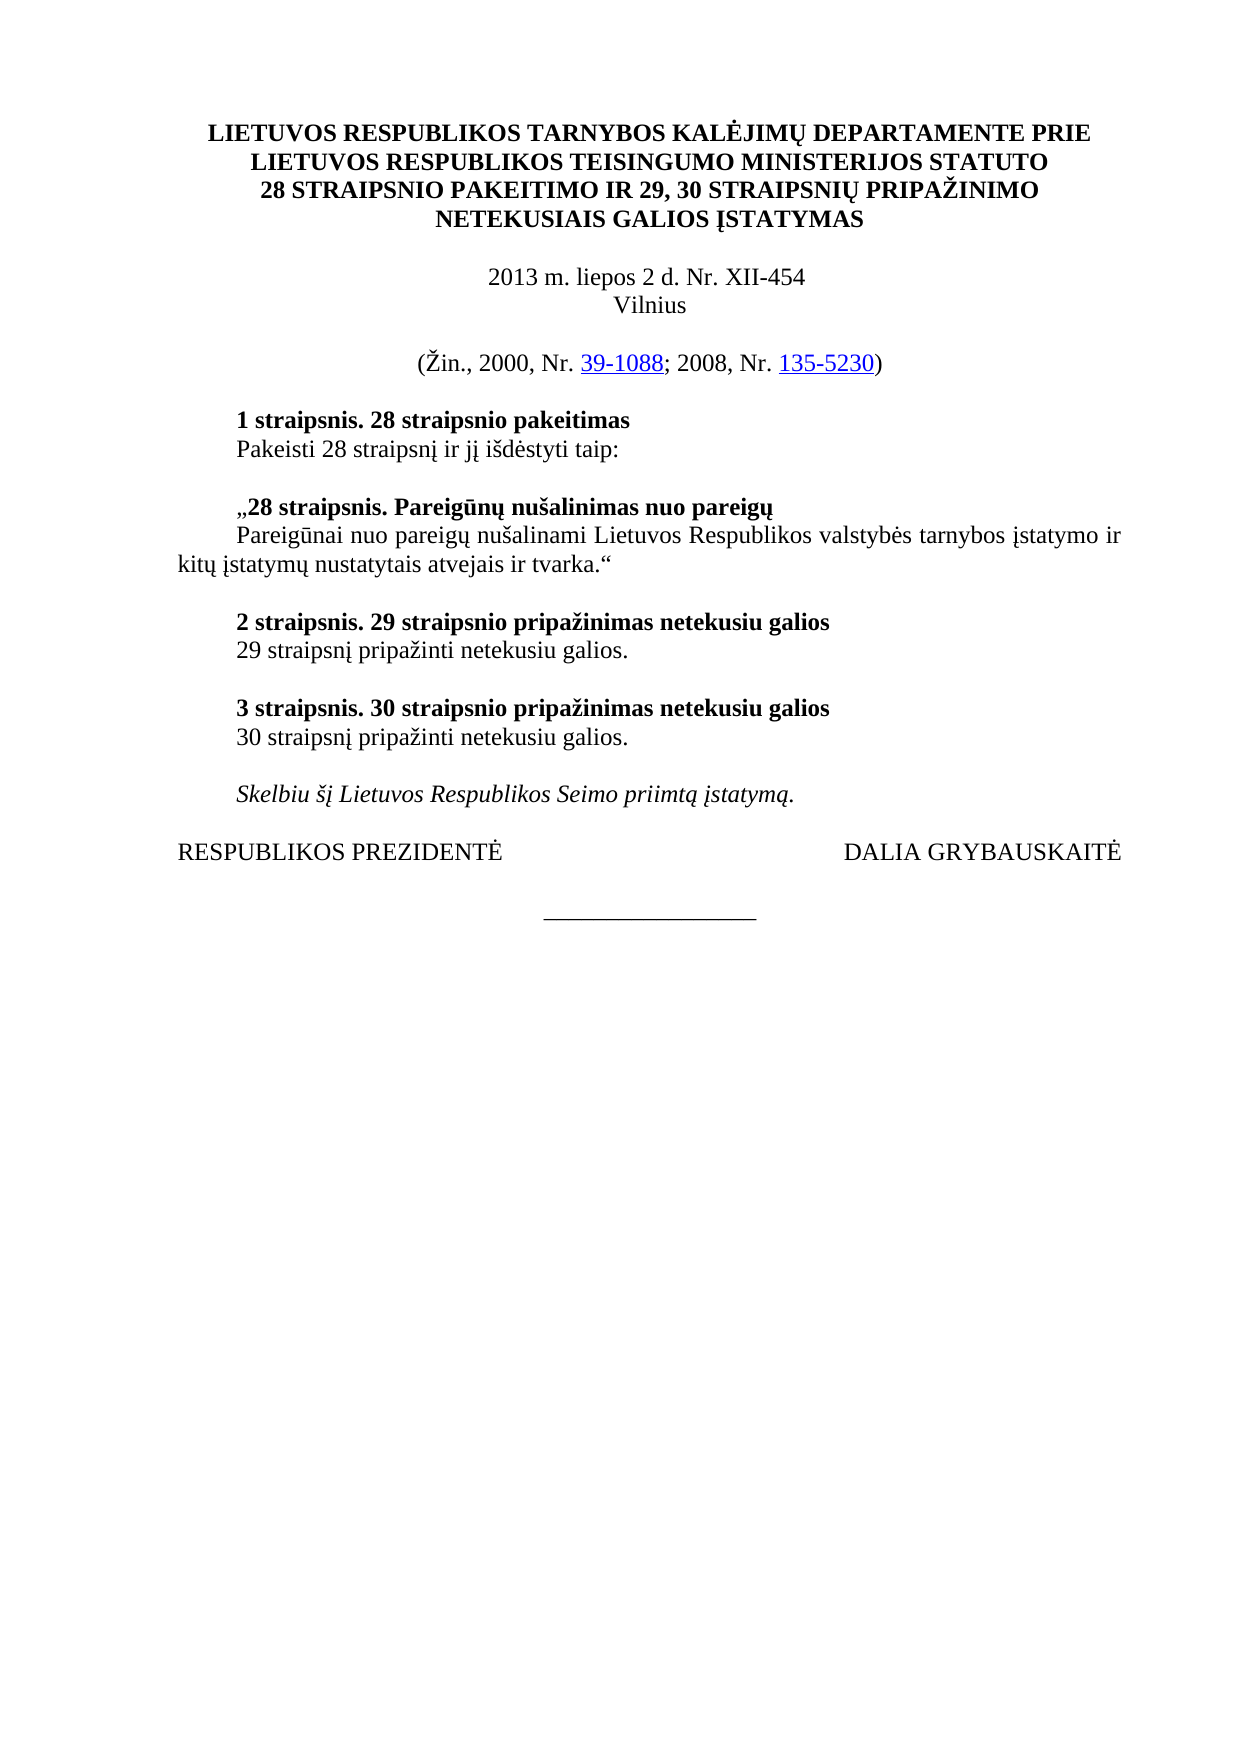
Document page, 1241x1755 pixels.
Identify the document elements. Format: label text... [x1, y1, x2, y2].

text 1 straipsnis. 28 straipsnio pakeitimas [177, 406, 1122, 434]
text 30 straipsnį pripažinti netekusiu galios. [177, 722, 1122, 751]
text _________________ [177, 894, 1122, 923]
text Vilnius [177, 291, 1122, 319]
text Skelbiu šį Lietuvos Respublikos Seimo priimtą įstatymą. [177, 779, 1122, 808]
text (Žin., 2000, Nr. 39-1088; 2008, Nr. 135-5230) [177, 348, 1122, 377]
text 2013 m. liepos 2 d. Nr. XII-454 [177, 262, 1122, 291]
text RESPUBLIKOS PREZIDENTĖ DALIA GRYBAUSKAITĖ [177, 837, 1122, 866]
text 3 straipsnis. 30 straipsnio pripažinimas netekusiu galios [177, 693, 1122, 722]
text 2 straipsnis. 29 straipsnio pripažinimas netekusiu galios [177, 607, 1122, 636]
text „28 straipsnis. Pareigūnų nušalinimas nuo pareigų [177, 492, 1122, 521]
text LIETUVOS RESPUBLIKOS TARNYBOS KALĖJIMŲ DEPARTAMENTE PRIE LIETUVOS RESPUBLIKOS TEISINGUMO MINISTERIJOS STATUTO 28 STRAIPSNIO PAKEITIMO IR 29, 30 STRAIPSNIŲ PRIPAŽINIMO NETEKUSIAIS GALIOS ĮSTATYMAS [177, 118, 1122, 233]
text Pakeisti 28 straipsnį ir jį išdėstyti taip: [177, 434, 1122, 463]
text Pareigūnai nuo pareigų nušalinami Lietuvos Respublikos valstybės tarnybos įstatymo ir kitų įstatymų nustatytais atvejais ir tvarka.“ [177, 521, 1122, 578]
text 29 straipsnį pripažinti netekusiu galios. [177, 636, 1122, 664]
